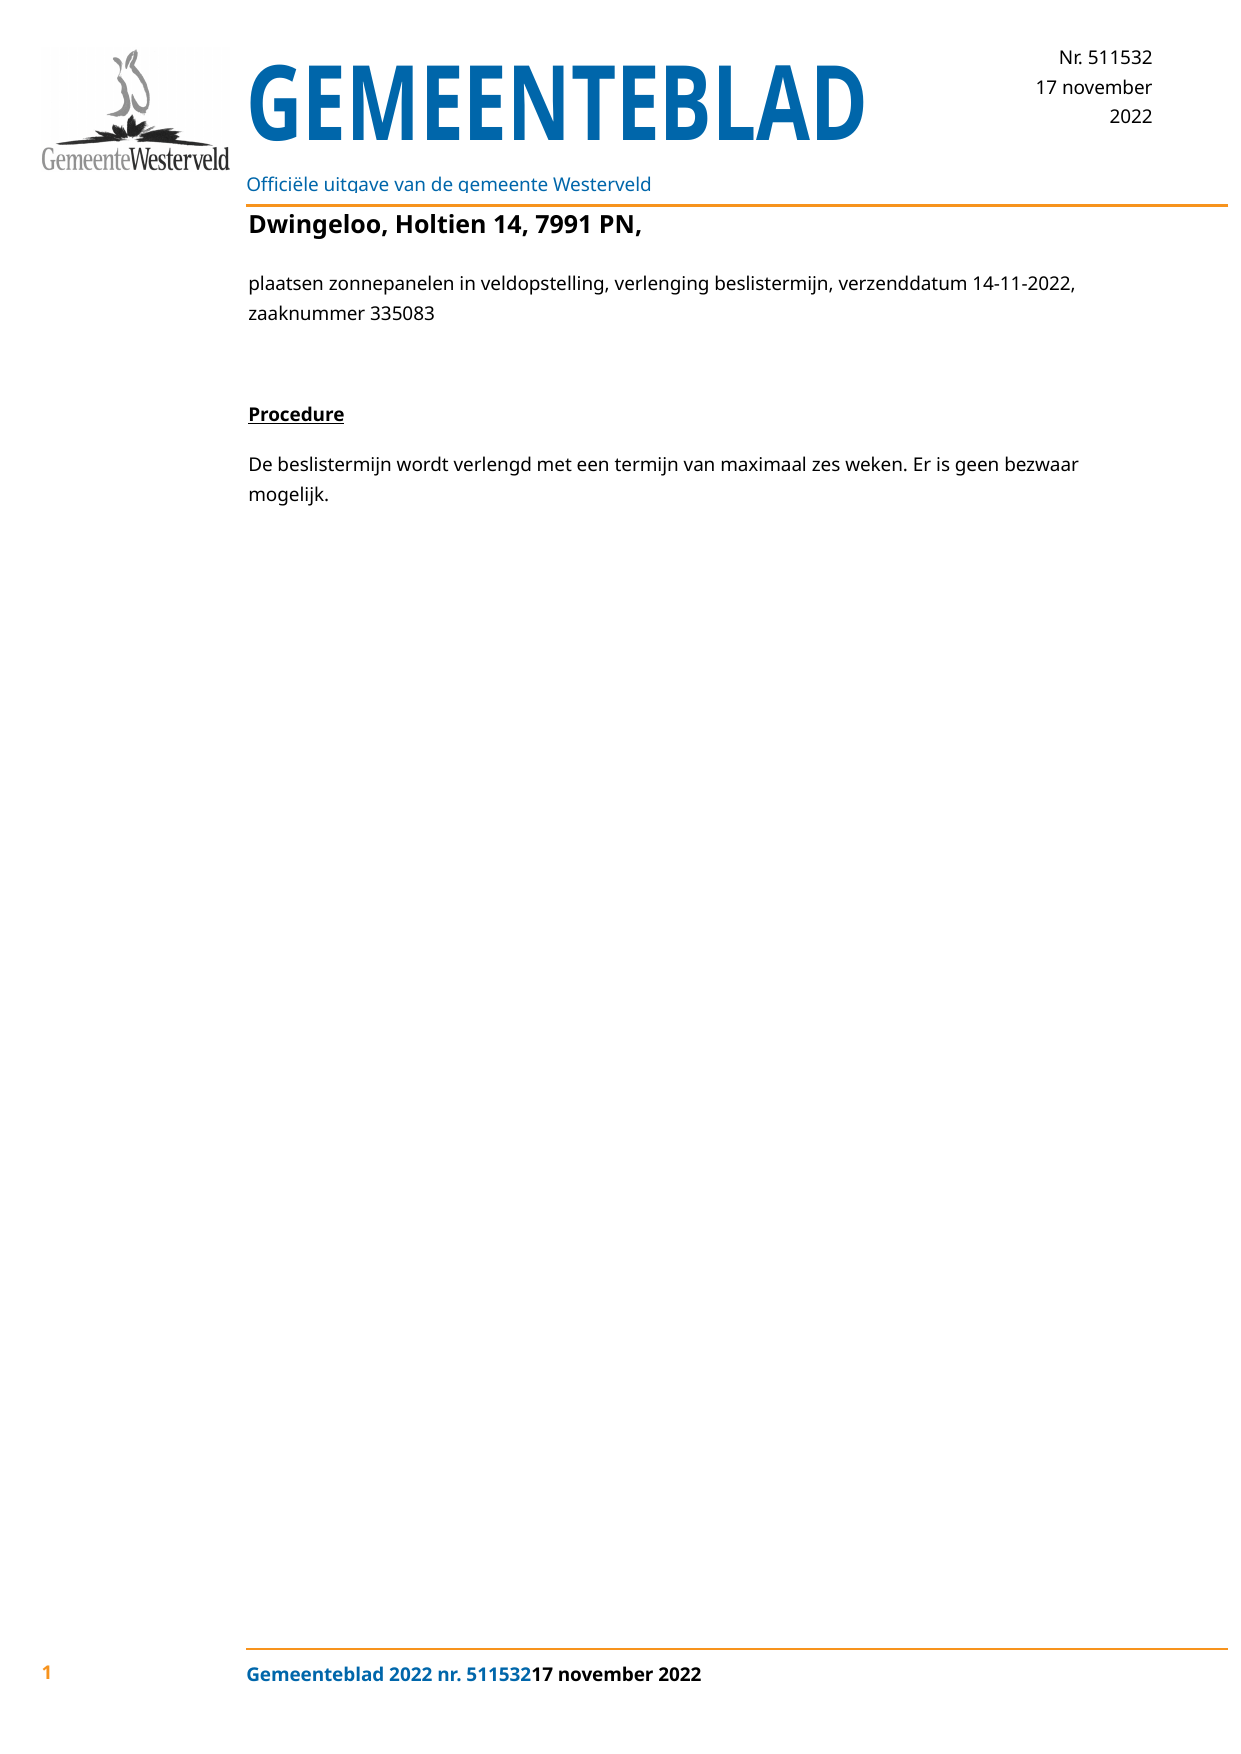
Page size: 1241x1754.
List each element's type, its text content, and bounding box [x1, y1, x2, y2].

text Procedure [248, 401, 1152, 426]
text De beslistermijn wordt verlengd met een termijn van maximaal zes weken. Er is geen bezwaar mogelijk. [248, 451, 1152, 506]
text plaatsen zonnepanelen in veldopstelling, verlenging beslistermijn, verzenddatum 14-11-2022, zaaknummer 335083 [248, 270, 1152, 326]
text Dwingeloo, Holtien 14, 7991 PN, [248, 207, 1152, 241]
picture [41, 47, 231, 172]
